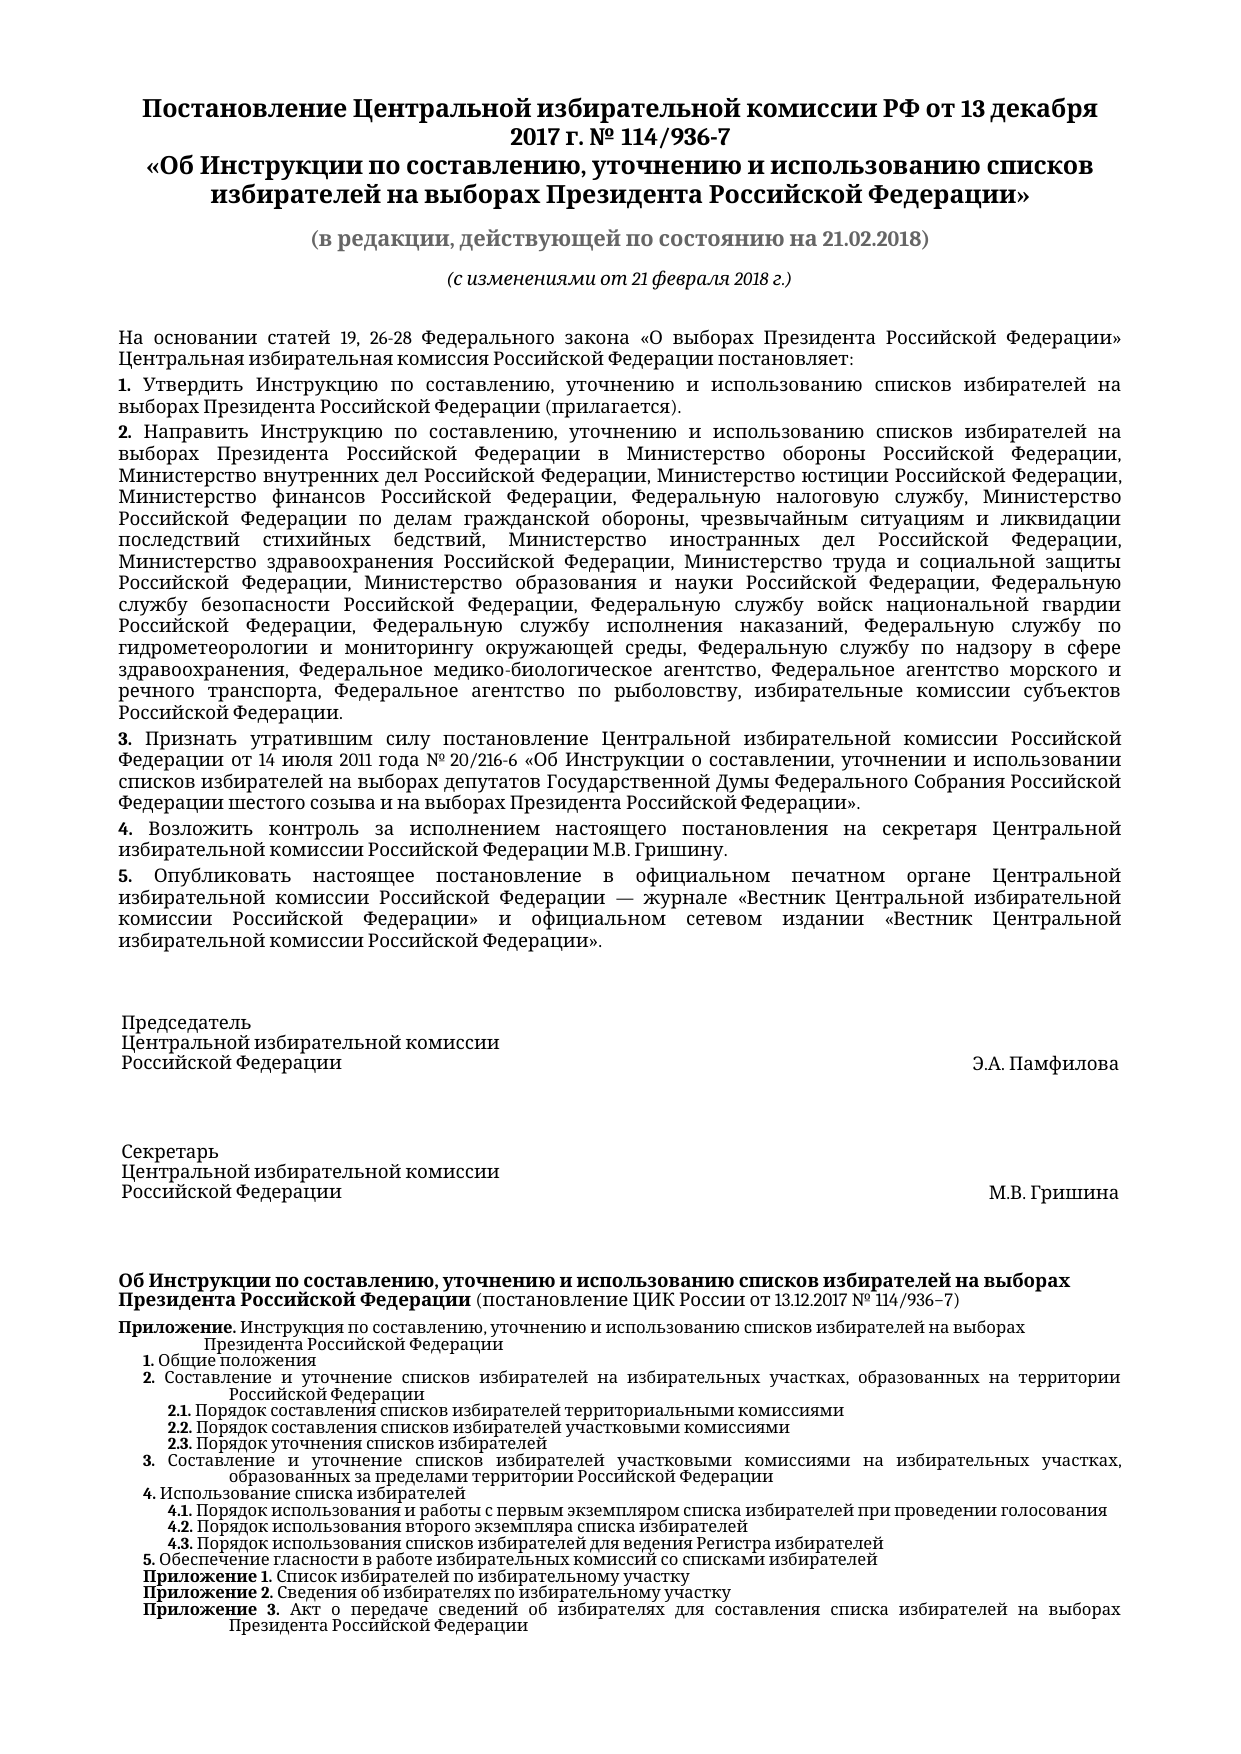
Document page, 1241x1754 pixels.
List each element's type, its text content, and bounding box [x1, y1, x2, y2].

text 4.2. Порядок использования второго экземпляра списка избирателей [168, 1519, 1122, 1536]
text Приложение. Инструкция по составлению, уточнению и использованию списков избирателей на выборах Президента Российской Федерации [118, 1321, 1122, 1354]
table_header Э.А. Памфилова [781, 1010, 1122, 1081]
table_header Председатель Центральной избирательной комиссии Российской Федерации [118, 1010, 781, 1081]
text 1. Утвердить Инструкцию по составлению, уточнению и использованию списков избирателей на выборах Президента Российской Федерации (прилагается). [118, 375, 1122, 418]
text 2.2. Порядок составления списков избирателей участковыми комиссиями [168, 1420, 1122, 1436]
text 4.3. Порядок использования списков избирателей для ведения Регистра избирателей [168, 1536, 1122, 1552]
text Приложение 1. Список избирателей по избирательному участку [143, 1569, 1122, 1586]
text 2. Направить Инструкцию по составлению, уточнению и использованию списков избирателей на выборах Президента Российской Федерации в Министерство обороны Российской Федерации, Министерство внутренних дел Российской Федерации, Министерство юстиции Российской Федерации, Министерство финансов Российской Федерации, Федеральную налоговую службу, Министерство Российской Федерации по делам гражданской обороны, чрезвычайным ситуациям и ликвидации последствий стихийных бедствий, Министерство иностранных дел Российской Федерации, Министерство здравоохранения Российской Федерации, Министерство труда и социальной защиты Российской Федерации, Министерство образования и науки Российской Федерации, Федеральную службу безопасности Российской Федерации, Федеральную службу войск национальной гвардии Российской Федерации, Федеральную службу исполнения наказаний, Федеральную службу по гидрометеорологии и мониторингу окружающей среды, Федеральную службу по надзору в сфере здравоохранения, Федеральное медико-биологическое агентство, Федеральное агентство морского и речного транспорта, Федеральное агентство по рыболовству, избирательные комиссии субъектов Российской Федерации. [118, 422, 1122, 724]
text 2.3. Порядок уточнения списков избирателей [168, 1436, 1122, 1453]
text 3. Признать утратившим силу постановление Центральной избирательной комиссии Российской Федерации от 14 июля 2011 года № 20/216-6 «Об Инструкции о составлении, уточнении и использовании списков избирателей на выборах депутатов Государственной Думы Федерального Собрания Российской Федерации шестого созыва и на выборах Президента Российской Федерации». [118, 728, 1122, 814]
text (с изменениями от 21 февраля 2018 г.) [657, 271, 1110, 289]
table_header Секретарь Центральной избирательной комиссии Российской Федерации [118, 1139, 781, 1211]
text (с изменениями от 21 февраля 2018 г.) [130, 271, 660, 289]
text 4.1. Порядок использования и работы с первым экземпляром списка избирателей при проведении голосования [168, 1503, 1122, 1519]
subtitle Постановление Центральной избирательной комиссии РФ от 13 декабря 2017 г. № 114/936-7 «Об Инструкции по составлению, уточнению и использованию списков избирателей на выборах Президента Российской Федерации» [118, 94, 1122, 209]
text 4. Возложить контроль за исполнением настоящего постановления на секретаря Центральной избирательной комиссии Российской Федерации М.В. Гришину. [118, 818, 1122, 862]
text 5. Обеспечение гласности в работе избирательных комиссий со списками избирателей [143, 1552, 1122, 1569]
text Приложение 2. Сведения об избирателях по избирательному участку [143, 1586, 1122, 1602]
subtitle (в редакции, действующей по состоянию на 21.02.2018) [118, 227, 1122, 252]
text 3. Составление и уточнение списков избирателей участковыми комиссиями на избирательных участках, образованных за пределами территории Российской Федерации [143, 1453, 1122, 1486]
text На основании статей 19, 26-28 Федерального закона «О выборах Президента Российской Федерации» Центральная избирательная комиссия Российской Федерации постановляет: [118, 327, 1122, 371]
text 4. Использование списка избирателей [143, 1486, 1122, 1503]
text Об Инструкции по составлению, уточнению и использованию списков избирателей на выборах Президента Российской Федерации (постановление ЦИК России от 13.12.2017 № 114/936−7) [118, 1273, 1122, 1310]
text Приложение 3. Акт о передаче сведений об избирателях для составления списка избирателей на выборах Президента Российской Федерации [143, 1602, 1122, 1635]
table_header М.В. Гришина [781, 1139, 1122, 1211]
text 1. Общие положения [143, 1354, 1122, 1370]
text 2.1. Порядок составления списков избирателей территориальными комиссиями [168, 1403, 1122, 1420]
text 5. Опубликовать настоящее постановление в официальном печатном органе Центральной избирательной комиссии Российской Федерации — журнале «Вестник Центральной избирательной комиссии Российской Федерации» и официальном сетевом издании «Вестник Центральной избирательной комиссии Российской Федерации». [118, 866, 1122, 952]
text 2. Составление и уточнение списков избирателей на избирательных участках, образованных на территории Российской Федерации [143, 1370, 1122, 1403]
